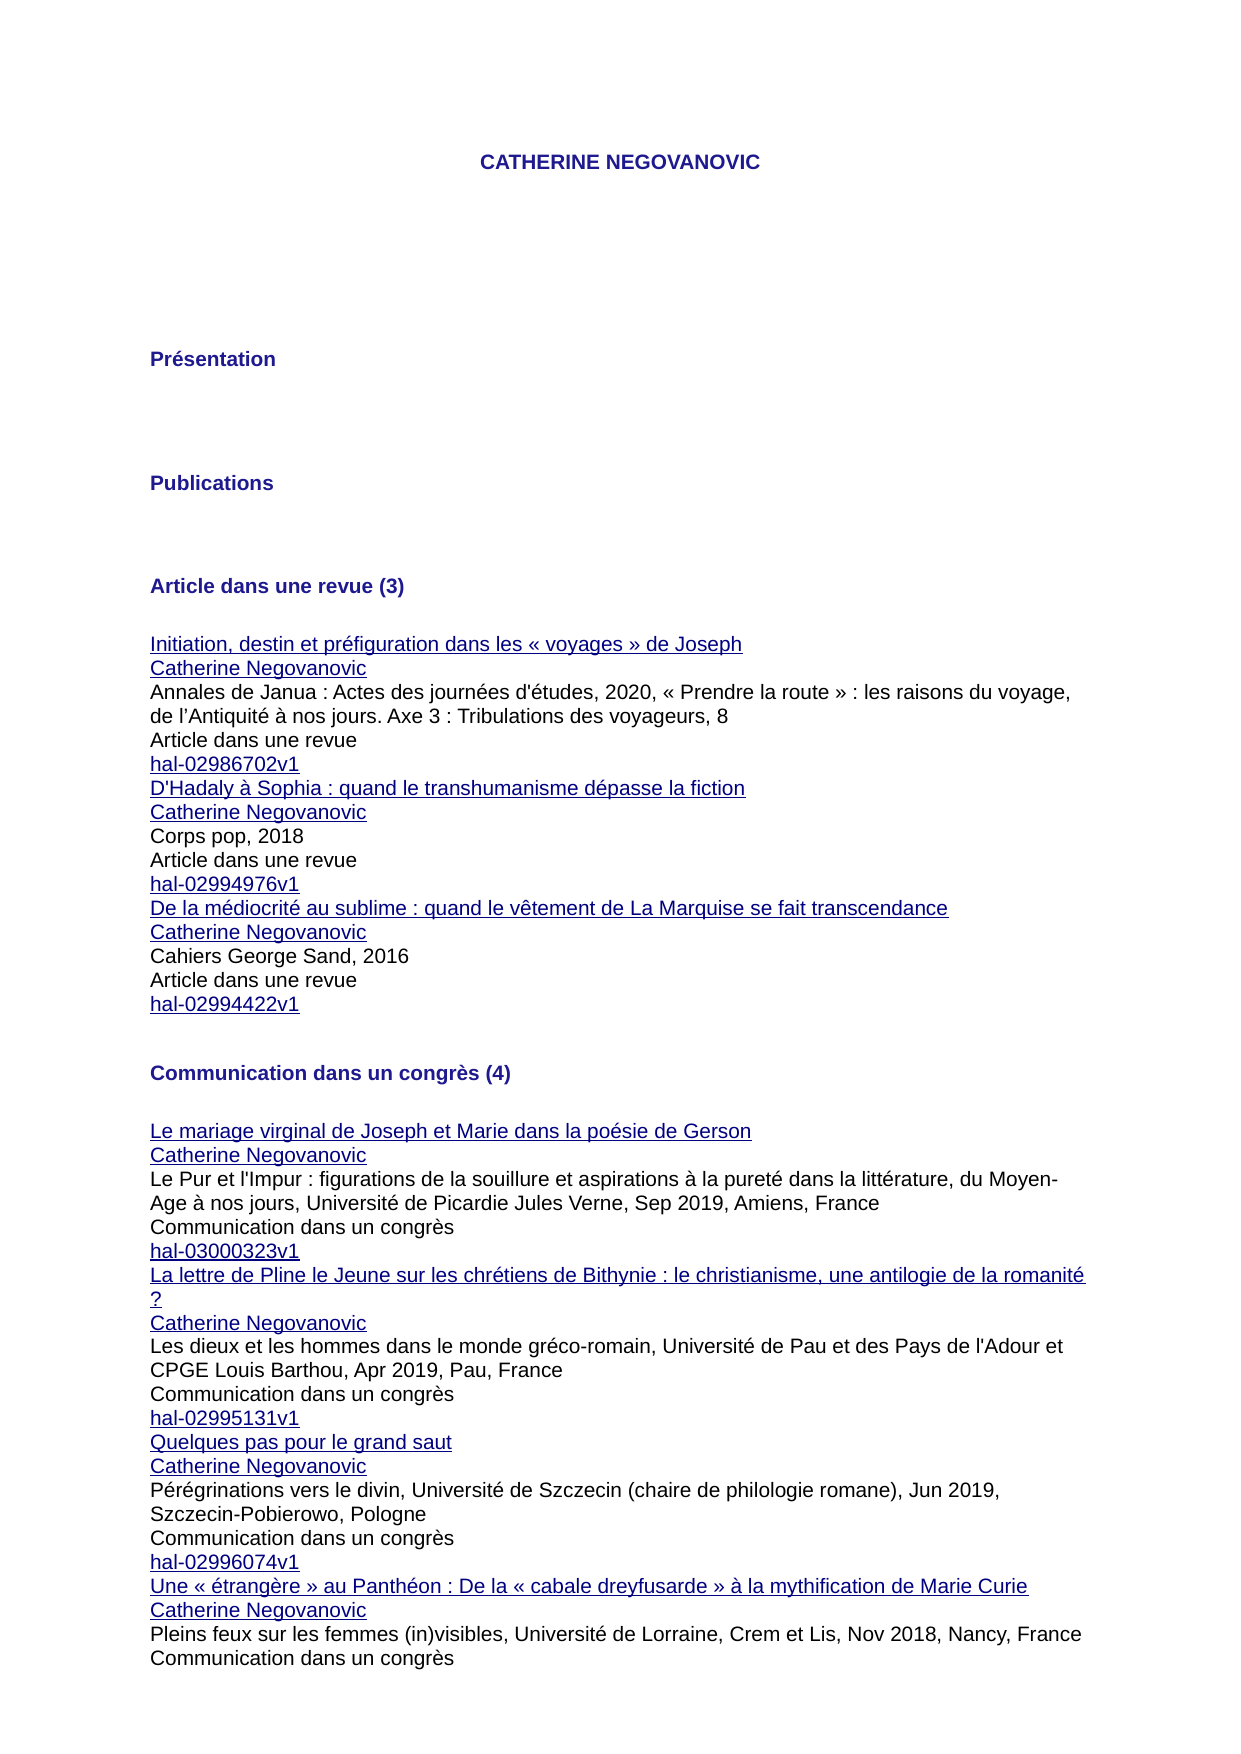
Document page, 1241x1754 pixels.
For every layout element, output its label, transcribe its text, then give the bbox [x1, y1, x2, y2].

table_cell La lettre de Pline le Jeune sur les chrétiens de Bithynie : le christianisme, une antilogie de la romanité ? Catherine Negovanovic Les dieux et les hommes dans le monde gréco-romain, Université de Pau et des Pays de l'Adour et CPGE Louis Barthou, Apr 2019, Pau, France Communication dans un congrès hal-02995131v1 [150, 1263, 1090, 1430]
table_cell De la médiocrité au sublime : quand le vêtement de La Marquise se fait transcendance Catherine Negovanovic Cahiers George Sand, 2016 Article dans une revue hal-02994422v1 [150, 896, 1090, 1016]
table_cell Quelques pas pour le grand saut Catherine Negovanovic Pérégrinations vers le divin, Université de Szczecin (chaire de philologie romane), Jun 2019, Szczecin-Pobierowo, Pologne Communication dans un congrès hal-02996074v1 [150, 1430, 1090, 1574]
subtitle Article dans une revue (3) [150, 574, 1090, 598]
table_cell D'Hadaly à Sophia : quand le transhumanisme dépasse la fiction Catherine Negovanovic Corps pop, 2018 Article dans une revue hal-02994976v1 [150, 776, 1090, 896]
subtitle CATHERINE NEGOVANOVIC [150, 150, 1090, 174]
subtitle Publications [150, 471, 1090, 495]
table_cell Une « étrangère » au Panthéon : De la « cabale dreyfusarde » à la mythification de Marie Curie Catherine Negovanovic Pleins feux sur les femmes (in)visibles, Université de Lorraine, Crem et Lis, Nov 2018, Nancy, France Communication dans un congrès [150, 1574, 1090, 1670]
subtitle Présentation [150, 347, 1090, 371]
subtitle Communication dans un congrès (4) [150, 1060, 1090, 1084]
table_header Le mariage virginal de Joseph et Marie dans la poésie de Gerson Catherine Negovanovic Le Pur et l'Impur : figurations de la souillure et aspirations à la pureté dans la littérature, du Moyen-Age à nos jours, Université de Picardie Jules Verne, Sep 2019, Amiens, France Communication dans un congrès hal-03000323v1 [150, 1119, 1090, 1262]
table_header Initiation, destin et préfiguration dans les « voyages » de Joseph Catherine Negovanovic Annales de Janua : Actes des journées d'études, 2020, « Prendre la route » : les raisons du voyage, de l’Antiquité à nos jours. Axe 3 : Tribulations des voyageurs, 8 Article dans une revue hal-02986702v1 [150, 632, 1090, 776]
